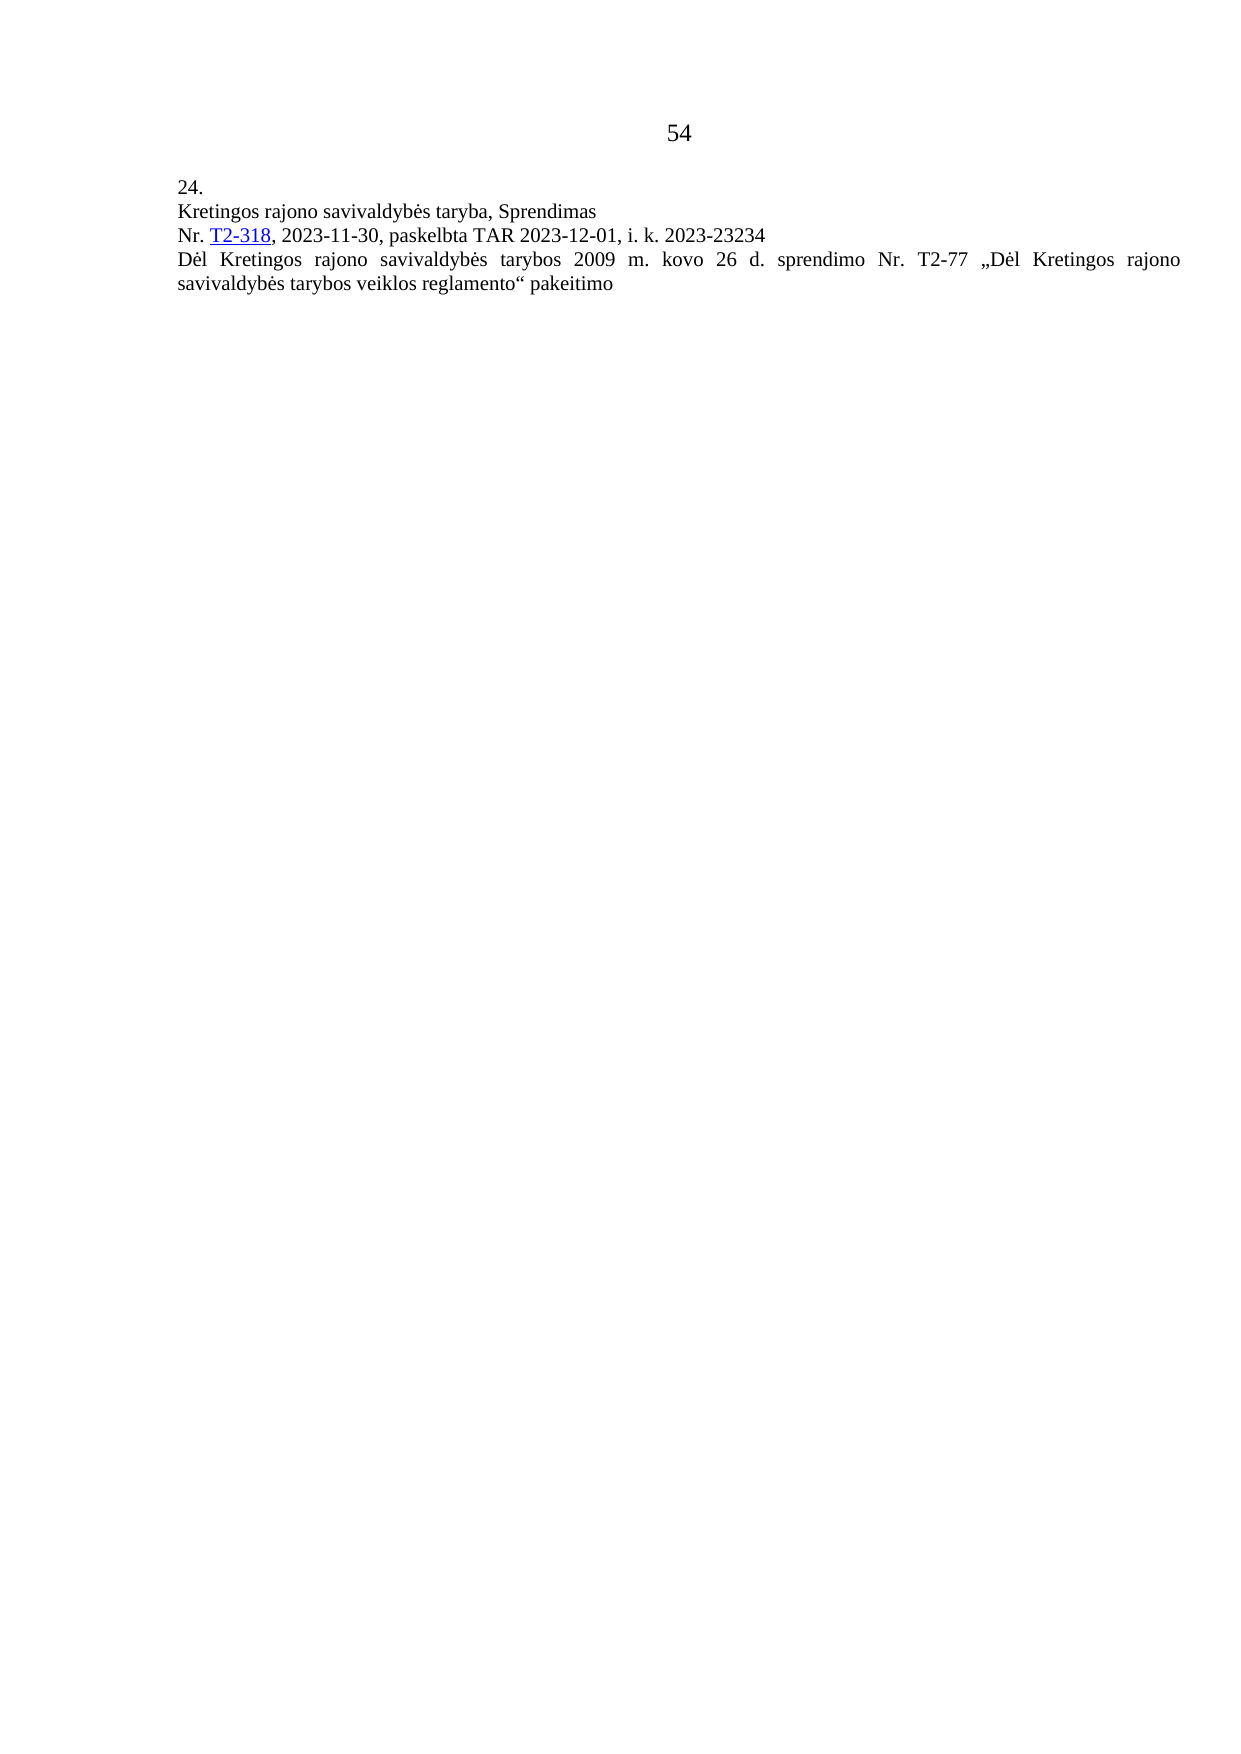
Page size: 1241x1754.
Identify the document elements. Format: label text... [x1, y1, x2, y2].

text 24. [177, 175, 1181, 199]
text Dėl Kretingos rajono savivaldybės tarybos 2009 m. kovo 26 d. sprendimo Nr. T2-77 „Dėl Kretingos rajono savivaldybės tarybos veiklos reglamento“ pakeitimo [177, 247, 1181, 295]
text Kretingos rajono savivaldybės taryba, Sprendimas [177, 199, 1181, 223]
text Nr. T2-318, 2023-11-30, paskelbta TAR 2023-12-01, i. k. 2023-23234 [177, 223, 1181, 247]
